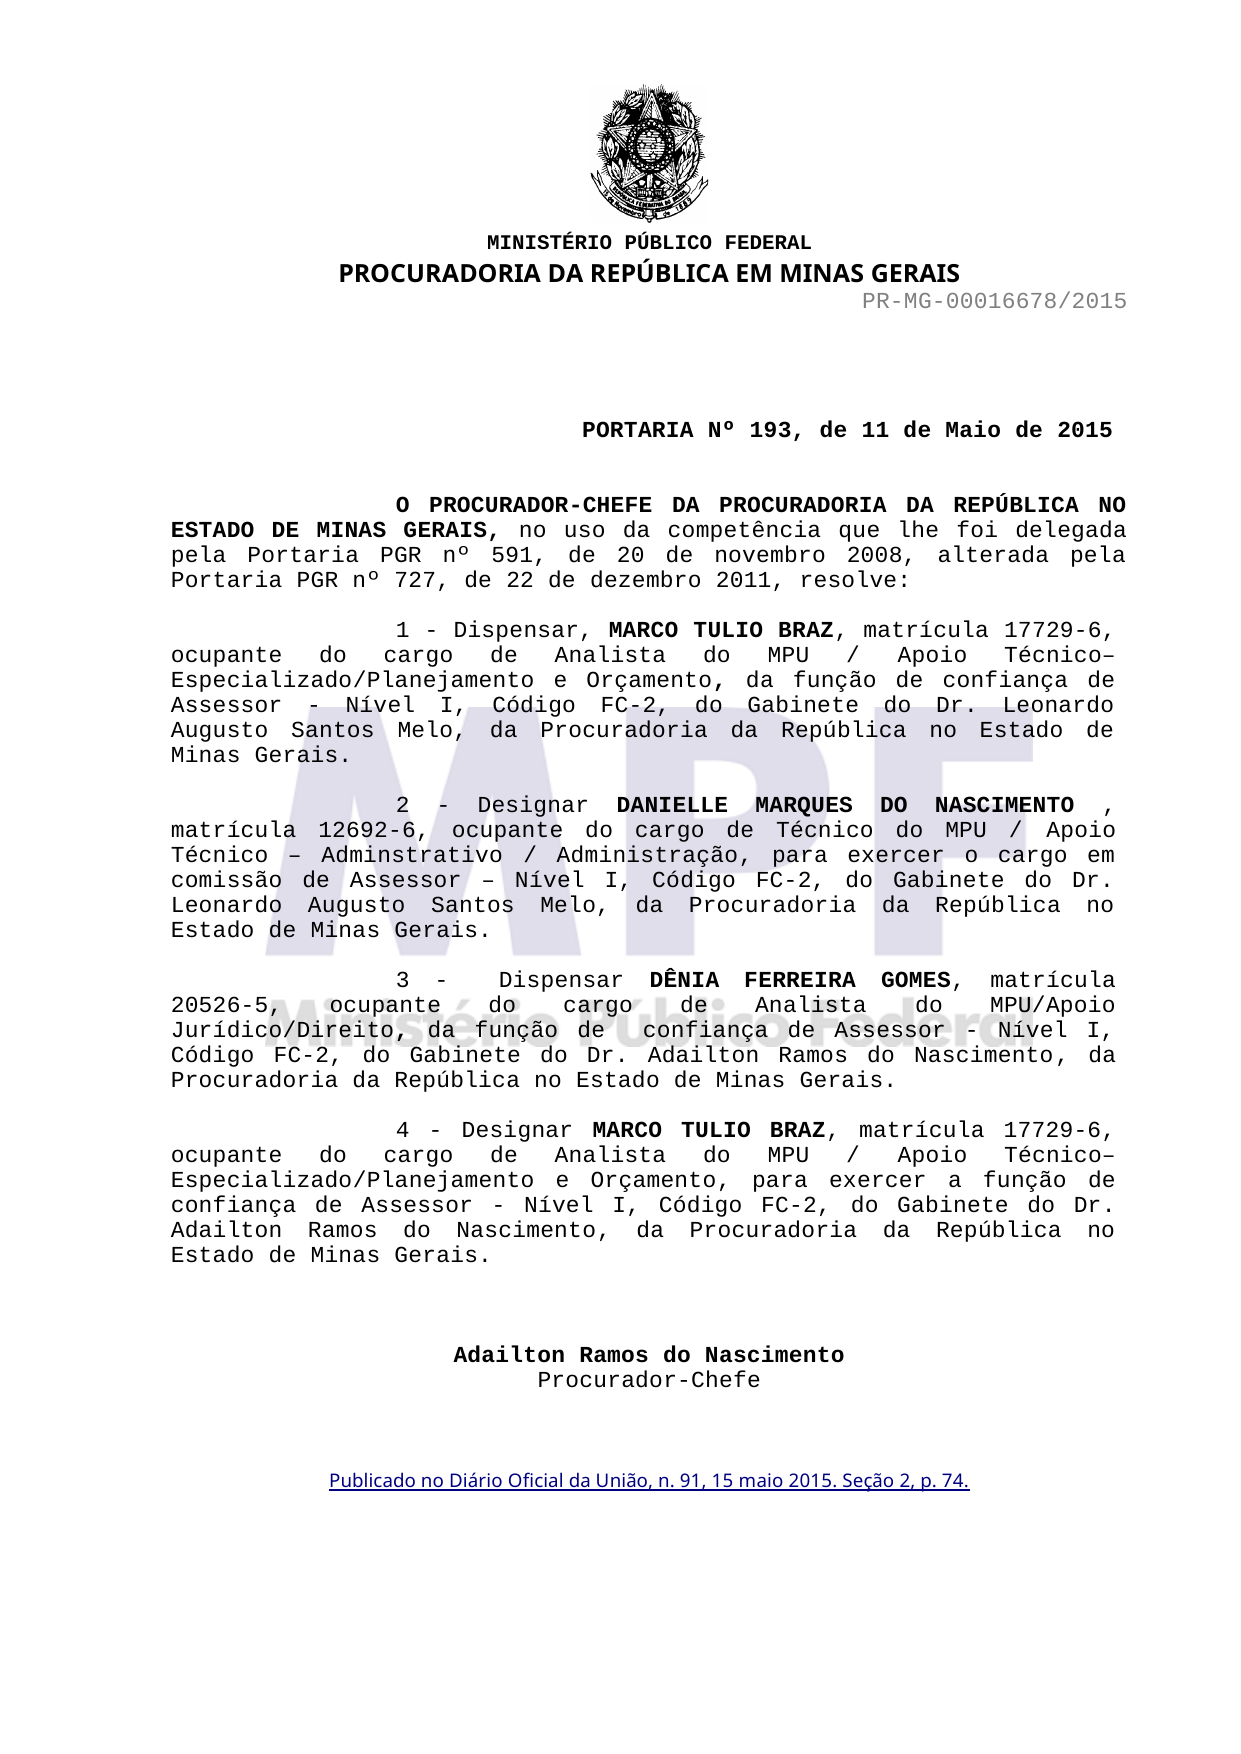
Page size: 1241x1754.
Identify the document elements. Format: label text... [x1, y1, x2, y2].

text Adailton Ramos do Nascimento [171, 1343, 1128, 1368]
text PORTARIA Nº 193, de 11 de Maio de 2015 [546, 418, 1128, 443]
text 1 - Dispensar, MARCO TULIO BRAZ, matrícula 17729-6, ocupante do cargo de Analista do MPU / Apoio Técnico–Especializado/Planejamento e Orçamento, da função de confiança de Assessor - Nível I, Código FC-2, do Gabinete do Dr. Leonardo Augusto Santos Melo, da Procuradoria da República no Estado de Minas Gerais. [171, 618, 1116, 768]
picture [265, 943, 1033, 968]
text Procurador-Chefe [171, 1368, 1128, 1393]
text 2 - Designar DANIELLE MARQUES DO NASCIMENTO , matrícula 12692-6, ocupante do cargo de Técnico do MPU / Apoio Técnico – Adminstrativo / Administração, para exercer o cargo em comissão de Assessor – Nível I, Código FC-2, do Gabinete do Dr. Leonardo Augusto Santos Melo, da Procuradoria da República no Estado de Minas Gerais. [171, 793, 1116, 943]
text Publicado no Diário Oficial da União, n. 91, 15 maio 2015. Seção 2, p. 74. [171, 1468, 1128, 1493]
text 4 - Designar MARCO TULIO BRAZ, matrícula 17729-6, ocupante do cargo de Analista do MPU / Apoio Técnico–Especializado/Planejamento e Orçamento, para exercer a função de confiança de Assessor - Nível I, Código FC-2, do Gabinete do Dr. Adailton Ramos do Nascimento, da Procuradoria da República no Estado de Minas Gerais. [171, 1118, 1116, 1268]
picture [590, 84, 709, 223]
text O PROCURADOR-CHEFE DA PROCURADORIA DA REPÚBLICA NO ESTADO DE MINAS GERAIS, no uso da competência que lhe foi delegada pela Portaria PGR nº 591, de 20 de novembro 2008, alterada pela Portaria PGR nº 727, de 22 de dezembro 2011, resolve: [171, 493, 1128, 593]
picture [265, 768, 1033, 793]
text 3 - Dispensar DÊNIA FERREIRA GOMES, matrícula 20526-5, ocupante do cargo de Analista do MPU/Apoio Jurídico/Direito, da função de confiança de Assessor - Nível I, Código FC-2, do Gabinete do Dr. Adailton Ramos do Nascimento, da Procuradoria da República no Estado de Minas Gerais. [171, 968, 1116, 1093]
text PR-MG-00016678/2015 [171, 289, 1128, 316]
